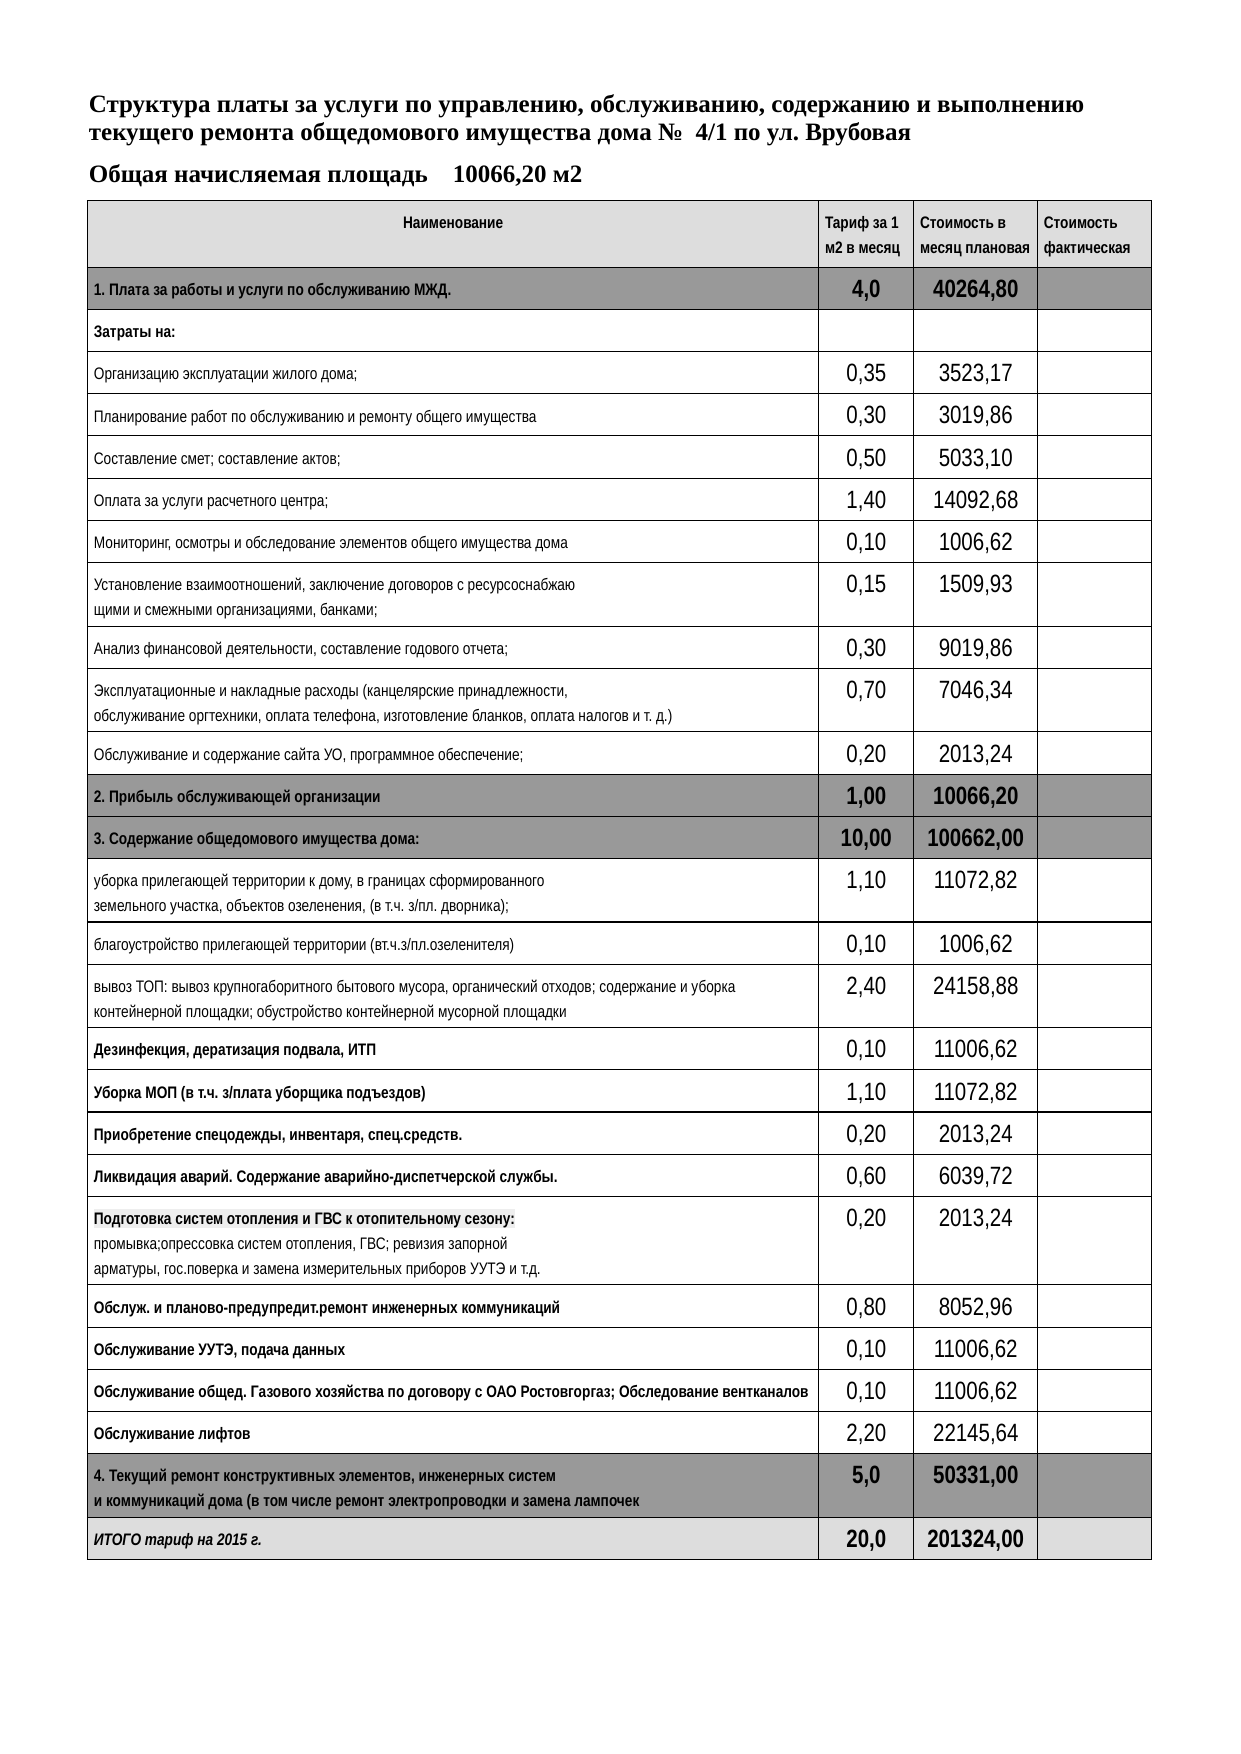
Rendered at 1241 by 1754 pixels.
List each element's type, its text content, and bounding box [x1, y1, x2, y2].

table_cell [1038, 479, 1151, 520]
table_cell 20,0 [819, 1518, 913, 1559]
table_cell 24158,88 [914, 965, 1037, 1027]
table_cell [1038, 669, 1151, 731]
table_cell 100662,00 [914, 817, 1037, 858]
table_cell [914, 310, 1037, 351]
table_cell 5033,10 [914, 436, 1037, 478]
table_cell Установление взаимоотношений, заключение договоров с ресурсоснабжаю щими и смежными организациями, банками; [88, 563, 818, 626]
table_cell 1,10 [819, 1070, 913, 1111]
table_cell 8052,96 [914, 1285, 1037, 1327]
table_cell ИТОГО тариф на 2015 г. [88, 1518, 818, 1559]
table_cell 3019,86 [914, 394, 1037, 435]
table_cell 11006,62 [914, 1370, 1037, 1411]
table_cell 4,0 [819, 268, 913, 309]
table_cell 0,20 [819, 732, 913, 773]
table_cell 14092,68 [914, 479, 1037, 520]
table_cell 0,20 [819, 1197, 913, 1284]
table_cell уборка прилегающей территории к дому, в границах сформированного земельного участка, объектов озеленения, (в т.ч. з/пл. дворника); [88, 859, 818, 921]
table_cell [1038, 1155, 1151, 1196]
table_cell 0,35 [819, 352, 913, 393]
table_cell [1038, 1370, 1151, 1411]
table_cell [1038, 859, 1151, 921]
table_cell 10,00 [819, 817, 913, 858]
table_cell Обслуживание и содержание сайта УО, программное обеспечение; [88, 732, 818, 773]
table_cell 2013,24 [914, 732, 1037, 773]
table_cell 0,80 [819, 1285, 913, 1327]
table_cell 11072,82 [914, 1070, 1037, 1111]
table_cell 4. Текущий ремонт конструктивных элементов, инженерных систем и коммуникаций дома (в том числе ремонт электропроводки и замена лампочек [88, 1454, 818, 1517]
table_cell [1038, 521, 1151, 562]
table_cell [1038, 1412, 1151, 1453]
table_cell [1038, 268, 1151, 309]
table_cell 0,30 [819, 627, 913, 668]
table_header Наименование [88, 201, 818, 267]
table_cell 2. Прибыль обслуживающей организации [88, 775, 818, 816]
table_cell 3523,17 [914, 352, 1037, 393]
table_cell Ликвидация аварий. Содержание аварийно-диспетчерской службы. [88, 1155, 818, 1196]
table_cell 10066,20 [914, 775, 1037, 816]
table_cell Обслуж. и планово-предупредит.ремонт инженерных коммуникаций [88, 1285, 818, 1327]
table_cell [1038, 817, 1151, 858]
table_cell Оплата за услуги расчетного центра; [88, 479, 818, 520]
table_cell [819, 310, 913, 351]
table_cell 0,15 [819, 563, 913, 626]
table_cell 0,50 [819, 436, 913, 478]
table_cell 1. Плата за работы и услуги по обслуживанию МЖД. [88, 268, 818, 309]
table_cell благоустройство прилегающей территории (вт.ч.з/пл.озеленителя) [88, 923, 818, 963]
table_cell 22145,64 [914, 1412, 1037, 1453]
table_cell 2013,24 [914, 1197, 1037, 1284]
table_cell 201324,00 [914, 1518, 1037, 1559]
table_cell [1038, 1454, 1151, 1517]
table_cell 0,60 [819, 1155, 913, 1196]
table_cell [1038, 1328, 1151, 1369]
table_cell 5,0 [819, 1454, 913, 1517]
table_cell Дезинфекция, дератизация подвала, ИТП [88, 1028, 818, 1069]
table_cell 1006,62 [914, 923, 1037, 963]
table_cell Организацию эксплуатации жилого дома; [88, 352, 818, 393]
table_header Стоимость фактическая [1038, 201, 1151, 267]
table_cell 1,40 [819, 479, 913, 520]
table_cell Приобретение спецодежды, инвентаря, спец.средств. [88, 1113, 818, 1154]
table_cell [1038, 563, 1151, 626]
table_cell 11006,62 [914, 1328, 1037, 1369]
table_cell вывоз ТОП: вывоз крупногаборитного бытового мусора, органический отходов; содержание и уборка контейнерной площадки; обустройство контейнерной мусорной площадки [88, 965, 818, 1027]
table_cell [1038, 1285, 1151, 1327]
table_cell 1006,62 [914, 521, 1037, 562]
table_cell Составление смет; составление актов; [88, 436, 818, 478]
table_cell 2,20 [819, 1412, 913, 1453]
table_cell 0,30 [819, 394, 913, 435]
table_cell 0,10 [819, 1028, 913, 1069]
table_cell 11072,82 [914, 859, 1037, 921]
table_cell [1038, 923, 1151, 963]
table_cell [1038, 965, 1151, 1027]
table_cell 3. Содержание общедомового имущества дома: [88, 817, 818, 858]
table_cell 0,10 [819, 521, 913, 562]
text Структура платы за услуги по управлению, обслуживанию, содержанию и выполнению текущего ремонта общедомового имущества дома № 4/1 по ул. Врубовая [89, 89, 1151, 146]
table_cell 0,20 [819, 1113, 913, 1154]
table_cell Подготовка систем отопления и ГВС к отопительному сезону: промывка;опрессовка систем отопления, ГВС; ревизия запорной арматуры, гос.поверка и замена измерительных приборов УУТЭ и т.д. [88, 1197, 818, 1284]
table_cell 2,40 [819, 965, 913, 1027]
table_cell 50331,00 [914, 1454, 1037, 1517]
table_cell 11006,62 [914, 1028, 1037, 1069]
table_cell 0,10 [819, 923, 913, 963]
table_cell [1038, 310, 1151, 351]
table_cell 40264,80 [914, 268, 1037, 309]
table_header Тариф за 1 м2 в месяц [819, 201, 913, 267]
table_cell Эксплуатационные и накладные расходы (канцелярские принадлежности, обслуживание оргтехники, оплата телефона, изготовление бланков, оплата налогов и т. д.) [88, 669, 818, 731]
table_cell 0,10 [819, 1370, 913, 1411]
table_cell Обслуживание УУТЭ, подача данных [88, 1328, 818, 1369]
table_cell [1038, 775, 1151, 816]
table_cell Затраты на: [88, 310, 818, 351]
table_cell [1038, 436, 1151, 478]
table_cell 7046,34 [914, 669, 1037, 731]
table_cell [1038, 1518, 1151, 1559]
table_cell [1038, 352, 1151, 393]
table_cell [1038, 732, 1151, 773]
table_cell [1038, 394, 1151, 435]
table_header Стоимость в месяц плановая [914, 201, 1037, 267]
table_cell Обслуживание лифтов [88, 1412, 818, 1453]
table_cell 1509,93 [914, 563, 1037, 626]
table_cell Уборка МОП (в т.ч. з/плата уборщика подъездов) [88, 1070, 818, 1111]
table_cell Анализ финансовой деятельности, составление годового отчета; [88, 627, 818, 668]
table_cell 9019,86 [914, 627, 1037, 668]
table_cell Обслуживание общед. Газового хозяйства по договору с ОАО Ростовгоргаз; Обследование вентканалов [88, 1370, 818, 1411]
table_cell [1038, 1113, 1151, 1154]
table_cell 1,00 [819, 775, 913, 816]
table_cell 1,10 [819, 859, 913, 921]
table_cell Планирование работ по обслуживанию и ремонту общего имущества [88, 394, 818, 435]
table_cell 0,10 [819, 1328, 913, 1369]
table_cell Мониторинг, осмотры и обследование элементов общего имущества дома [88, 521, 818, 562]
table_cell 0,70 [819, 669, 913, 731]
table_cell [1038, 1070, 1151, 1111]
text Общая начисляемая площадь 10066,20 м2 [89, 159, 1151, 187]
table_cell 6039,72 [914, 1155, 1037, 1196]
table_cell [1038, 1197, 1151, 1284]
table_cell 2013,24 [914, 1113, 1037, 1154]
table_cell [1038, 1028, 1151, 1069]
table_cell [1038, 627, 1151, 668]
